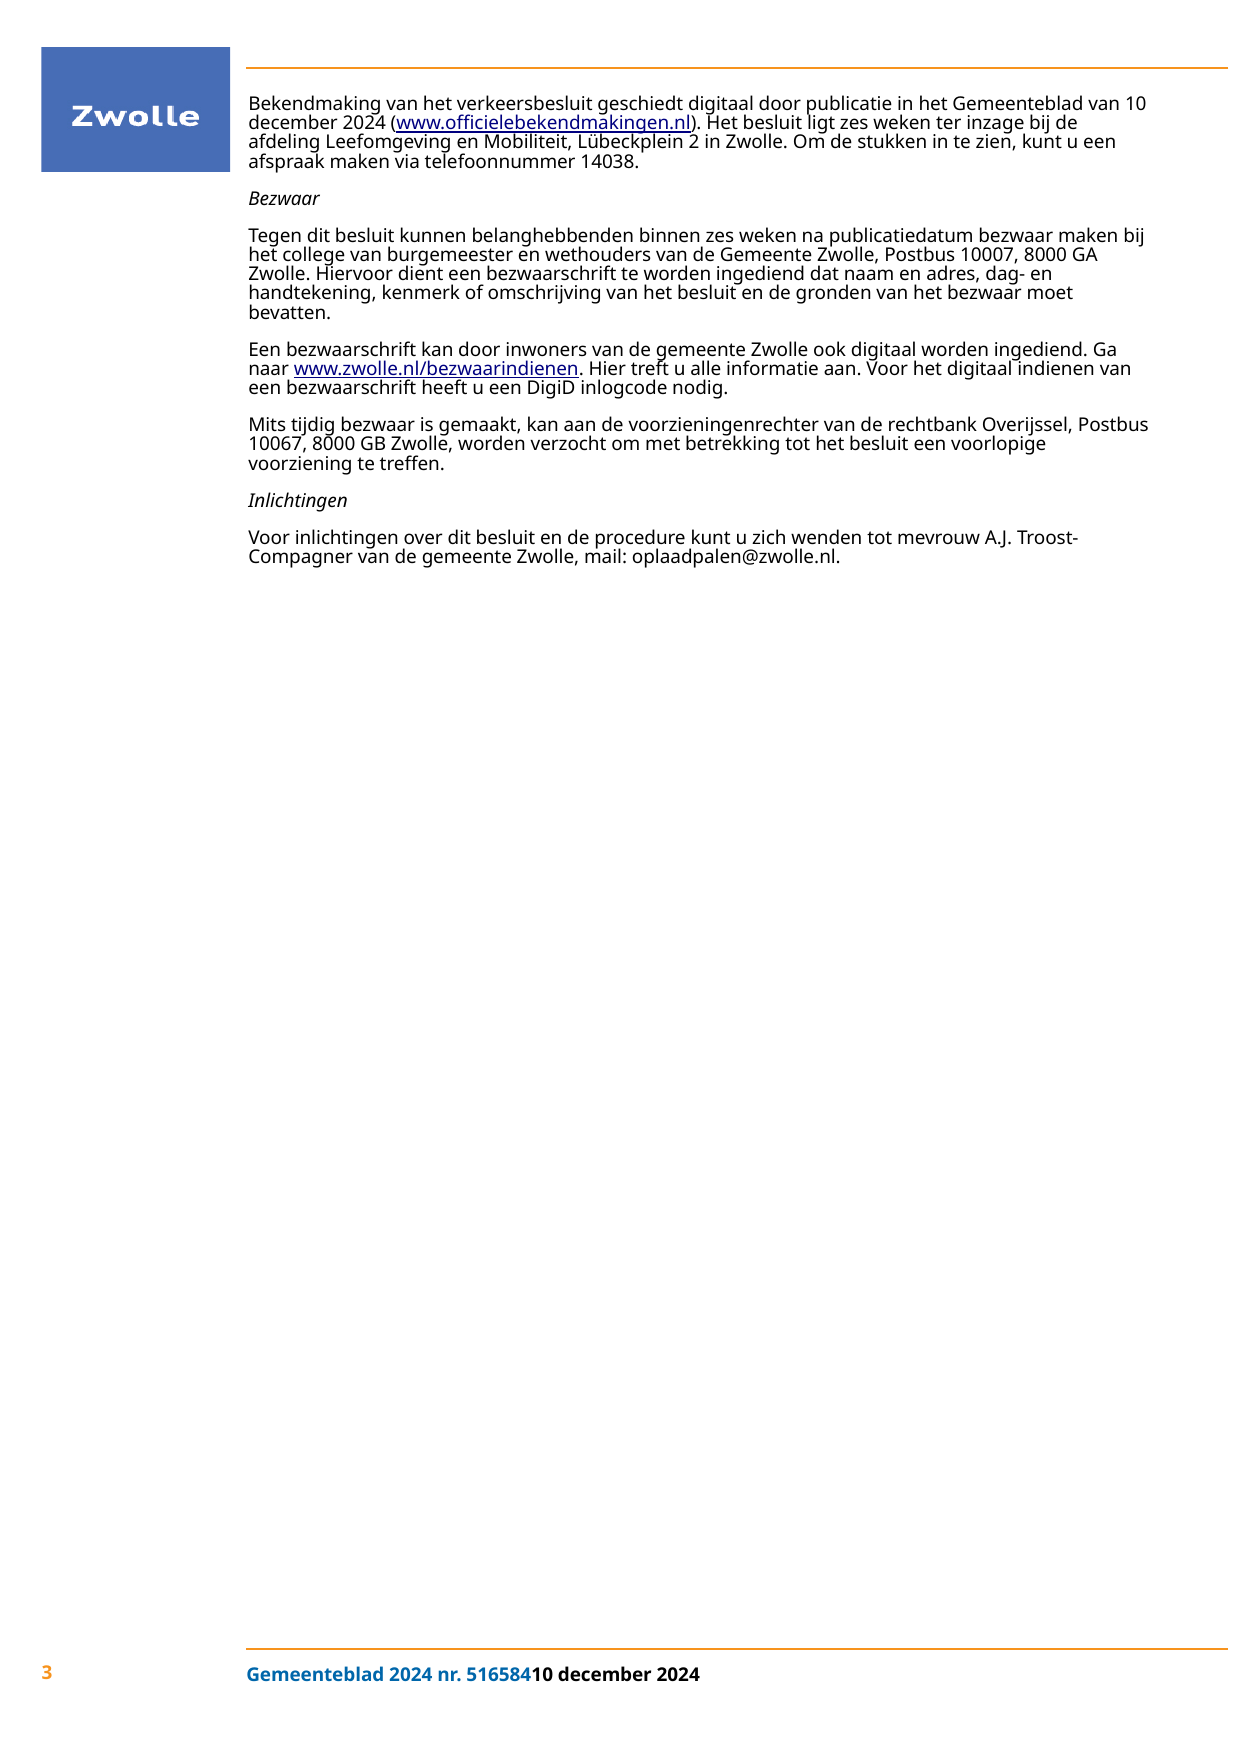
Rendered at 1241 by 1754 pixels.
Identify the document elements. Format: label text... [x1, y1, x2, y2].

picture [41, 47, 231, 172]
text Voor inlichtingen over dit besluit en de procedure kunt u zich wenden tot mevrouw A.J. Troost-Compagner van de gemeente Zwolle, mail: oplaadpalen@zwolle.nl. [248, 529, 1152, 567]
text Een bezwaarschrift kan door inwoners van de gemeente Zwolle ook digitaal worden ingediend. Ga naar www.zwolle.nl/bezwaarindienen. Hier treft u alle informatie aan. Voor het digitaal indienen van een bezwaarschrift heeft u een DigiD inlogcode nodig. [248, 341, 1152, 398]
text Tegen dit besluit kunnen belanghebbenden binnen zes weken na publicatiedatum bezwaar maken bij het college van burgemeester en wethouders van de Gemeente Zwolle, Postbus 10007, 8000 GA Zwolle. Hiervoor dient een bezwaarschrift te worden ingediend dat naam en adres, dag- en handtekening, kenmerk of omschrijving van het besluit en de gronden van het bezwaar moet bevatten. [248, 227, 1152, 323]
text Bezwaar [248, 189, 1152, 209]
text Bekendmaking van het verkeersbesluit geschiedt digitaal door publicatie in het Gemeenteblad van 10 december 2024 (www.officielebekendmakingen.nl). Het besluit ligt zes weken ter inzage bij de afdeling Leefomgeving en Mobiliteit, Lübeckplein 2 in Zwolle. Om de stukken in te zien, kunt u een afspraak maken via telefoonnummer 14038. [248, 95, 1152, 172]
text Mits tijdig bezwaar is gemaakt, kan aan de voorzieningenrechter van de rechtbank Overijssel, Postbus 10067, 8000 GB Zwolle, worden verzocht om met betrekking tot het besluit een voorlopige voorziening te treffen. [248, 416, 1152, 474]
text Inlichtingen [248, 492, 1152, 511]
